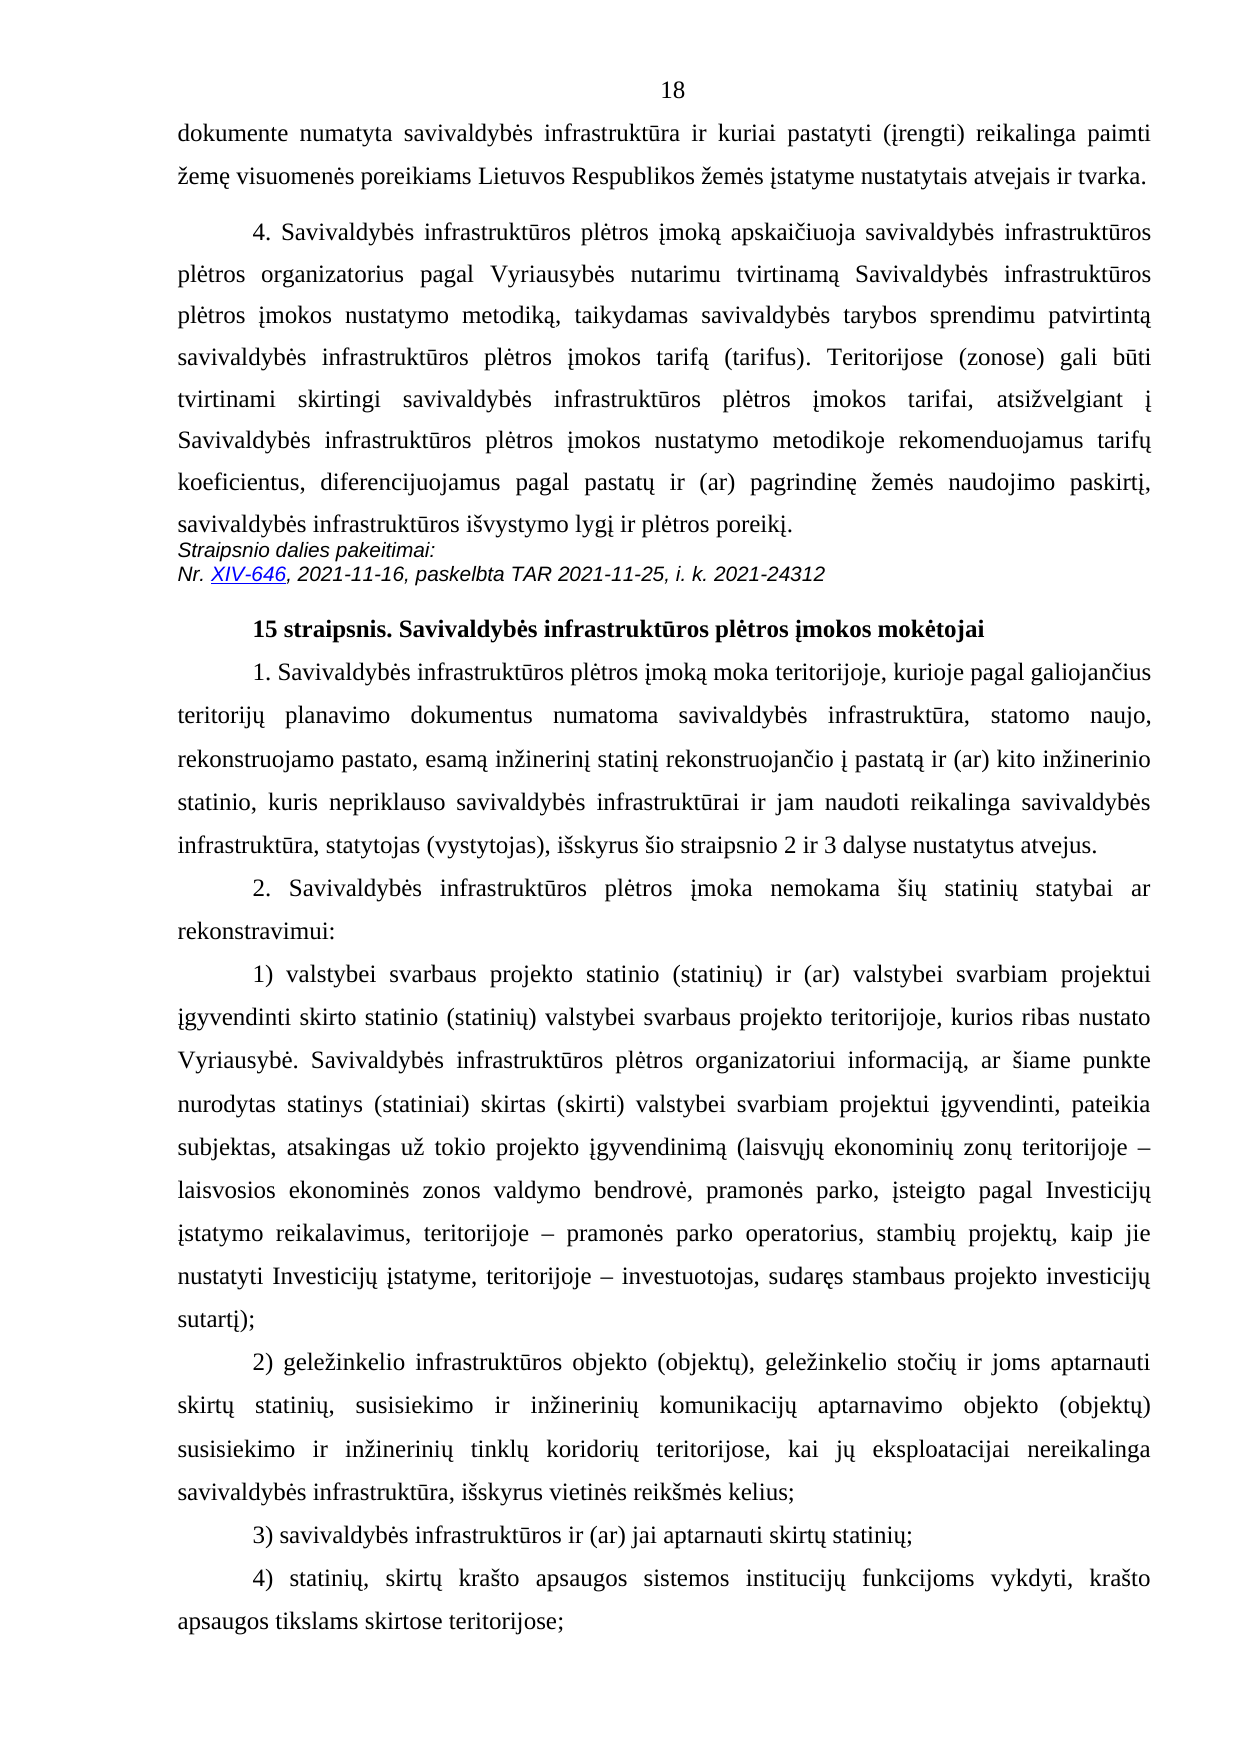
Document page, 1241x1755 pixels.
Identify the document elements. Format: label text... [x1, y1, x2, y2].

text Straipsnio dalies pakeitimai: [177, 538, 1152, 562]
text Nr. XIV-646, 2021-11-16, paskelbta TAR 2021-11-25, i. k. 2021-24312 [177, 562, 1152, 586]
text dokumente numatyta savivaldybės infrastruktūra ir kuriai pastatyti (įrengti) reikalinga paimti žemę visuomenės poreikiams Lietuvos Respublikos žemės įstatyme nustatytais atvejais ir tvarka. [177, 118, 1152, 190]
text 15 straipsnis. Savivaldybės infrastruktūros plėtros įmokos mokėtojai [177, 614, 1152, 643]
text 3) savivaldybės infrastruktūros ir (ar) jai aptarnauti skirtų statinių; [177, 1520, 1152, 1549]
text 2) geležinkelio infrastruktūros objekto (objektų), geležinkelio stočių ir joms aptarnauti skirtų statinių, susisiekimo ir inžinerinių komunikacijų aptarnavimo objekto (objektų) susisiekimo ir inžinerinių tinklų koridorių teritorijose, kai jų eksploatacijai nereikalinga savivaldybės infrastruktūra, išskyrus vietinės reikšmės kelius; [177, 1347, 1152, 1506]
text 1) valstybei svarbaus projekto statinio (statinių) ir (ar) valstybei svarbiam projektui įgyvendinti skirto statinio (statinių) valstybei svarbaus projekto teritorijoje, kurios ribas nustato Vyriausybė. Savivaldybės infrastruktūros plėtros organizatoriui informaciją, ar šiame punkte nurodytas statinys (statiniai) skirtas (skirti) valstybei svarbiam projektui įgyvendinti, pateikia subjektas, atsakingas už tokio projekto įgyvendinimą (laisvųjų ekonominių zonų teritorijoje – laisvosios ekonominės zonos valdymo bendrovė, pramonės parko, įsteigto pagal Investicijų įstatymo reikalavimus, teritorijoje – pramonės parko operatorius, stambių projektų, kaip jie nustatyti Investicijų įstatyme, teritorijoje – investuotojas, sudaręs stambaus projekto investicijų sutartį); [177, 959, 1152, 1333]
text 4) statinių, skirtų krašto apsaugos sistemos institucijų funkcijoms vykdyti, krašto apsaugos tikslams skirtose teritorijose; [177, 1563, 1152, 1635]
text 1. Savivaldybės infrastruktūros plėtros įmoką moka teritorijoje, kurioje pagal galiojančius teritorijų planavimo dokumentus numatoma savivaldybės infrastruktūra, statomo naujo, rekonstruojamo pastato, esamą inžinerinį statinį rekonstruojančio į pastatą ir (ar) kito inžinerinio statinio, kuris nepriklauso savivaldybės infrastruktūrai ir jam naudoti reikalinga savivaldybės infrastruktūra, statytojas (vystytojas), išskyrus šio straipsnio 2 ir 3 dalyse nustatytus atvejus. [177, 657, 1152, 859]
text 2. Savivaldybės infrastruktūros plėtros įmoka nemokama šių statinių statybai ar rekonstravimui: [177, 873, 1152, 945]
text 4. Savivaldybės infrastruktūros plėtros įmoką apskaičiuoja savivaldybės infrastruktūros plėtros organizatorius pagal Vyriausybės nutarimu tvirtinamą Savivaldybės infrastruktūros plėtros įmokos nustatymo metodiką, taikydamas savivaldybės tarybos sprendimu patvirtintą savivaldybės infrastruktūros plėtros įmokos tarifą (tarifus). Teritorijose (zonose) gali būti tvirtinami skirtingi savivaldybės infrastruktūros plėtros įmokos tarifai, atsižvelgiant į Savivaldybės infrastruktūros plėtros įmokos nustatymo metodikoje rekomenduojamus tarifų koeficientus, diferencijuojamus pagal pastatų ir (ar) pagrindinę žemės naudojimo paskirtį, savivaldybės infrastruktūros išvystymo lygį ir plėtros poreikį. [177, 204, 1152, 538]
